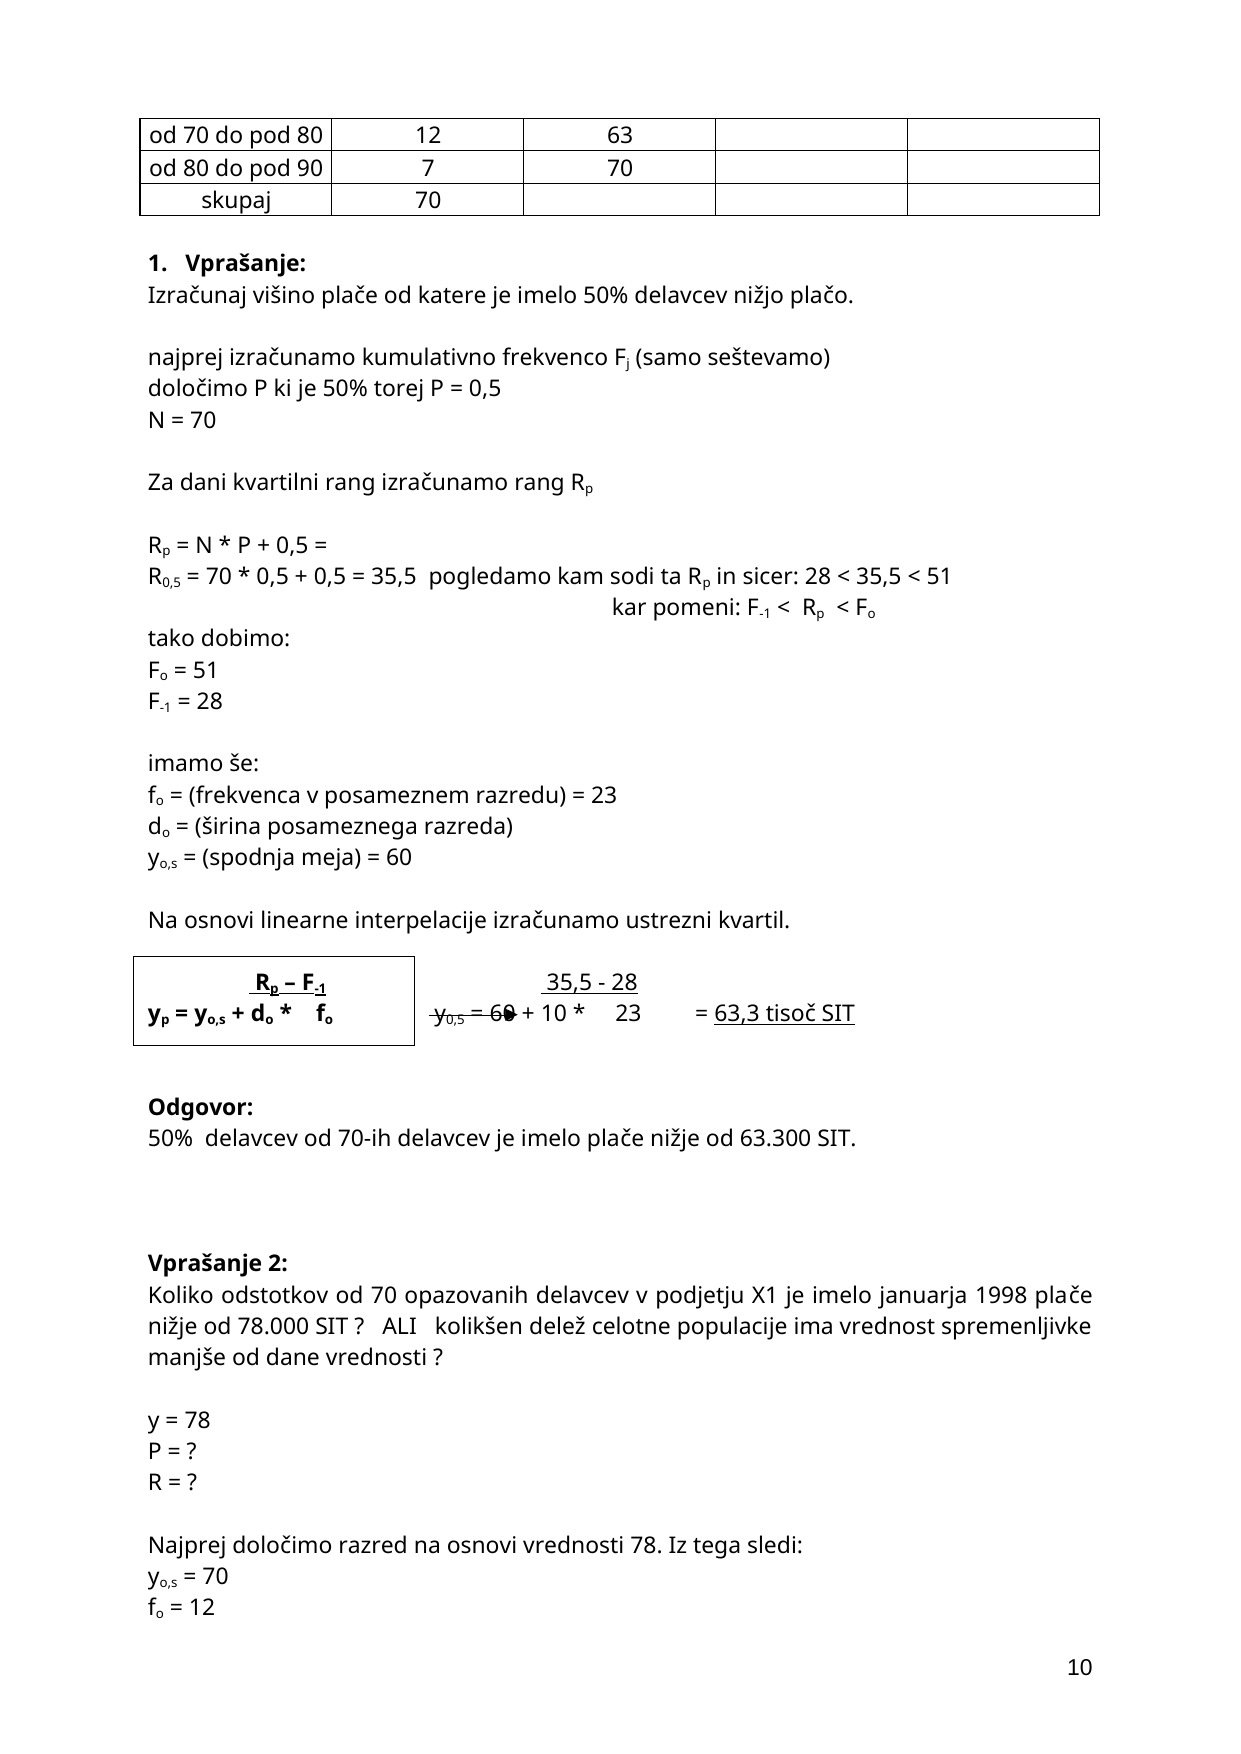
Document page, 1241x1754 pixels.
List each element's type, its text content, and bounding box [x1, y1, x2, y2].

table_cell [908, 119, 1099, 150]
table_cell 63 [524, 119, 715, 150]
text Izračunaj višino plače od katere je imelo 50% delavcev nižjo plačo. [148, 278, 1092, 310]
table_cell od 70 do pod 80 [141, 119, 331, 150]
text yo,s = 70 [148, 1560, 1092, 1591]
text N = 70 [148, 403, 1092, 435]
table_cell 70 [524, 151, 715, 183]
text R0,5 = 70 * 0,5 + 0,5 = 35,5 pogledamo kam sodi ta Rp in sicer: 28 < 35,5 < 51 [148, 560, 1092, 591]
table_cell [716, 151, 907, 183]
table_cell [908, 151, 1099, 183]
text R = ? [148, 1466, 1092, 1497]
text yo,s = (spodnja meja) = 60 [148, 841, 1092, 872]
table_cell od 80 do pod 90 [141, 151, 331, 183]
list Vprašanje: [148, 247, 1092, 278]
text y = 78 [148, 1403, 1092, 1435]
text najprej izračunamo kumulativno frekvenco Fj (samo seštevamo) [148, 341, 1092, 372]
table_cell [524, 184, 715, 215]
text Na osnovi linearne interpelacije izračunamo ustrezni kvartil. [148, 903, 1092, 935]
table_cell 7 [332, 151, 523, 183]
table_cell [908, 184, 1099, 215]
table_cell [716, 119, 907, 150]
table_cell 12 [332, 119, 523, 150]
text Fo = 51 [148, 653, 1092, 685]
text Rp = N * P + 0,5 = [148, 528, 1092, 560]
text Najprej določimo razred na osnovi vrednosti 78. Iz tega sledi: [148, 1528, 1092, 1560]
text Koliko odstotkov od 70 opazovanih delavcev v podjetju X1 je imelo januarja 1998 plače nižje od 78.000 SIT ? ALI kolikšen delež celotne populacije ima vrednost spremenljivke manjše od dane vrednosti ? [148, 1278, 1092, 1372]
text P = ? [148, 1435, 1092, 1466]
text yp = yo,s + do * fo y0,5 = 60 + 10 * 23 = 63,3 tisoč SIT [148, 997, 1092, 1028]
table_cell skupaj [141, 184, 331, 215]
text Rp – F-1 35,5 - 28 [148, 966, 1092, 997]
text do = (širina posameznega razreda) [148, 810, 1092, 841]
text fo = 12 [148, 1591, 1092, 1622]
text fo = (frekvenca v posameznem razredu) = 23 [148, 778, 1092, 810]
text imamo še: [148, 747, 1092, 778]
text 50% delavcev od 70-ih delavcev je imelo plače nižje od 63.300 SIT. [148, 1122, 1092, 1153]
table_cell [716, 184, 907, 215]
text določimo P ki je 50% torej P = 0,5 [148, 372, 1092, 403]
text Odgovor: [148, 1091, 1092, 1122]
text kar pomeni: F-1 < Rp < Fo [148, 591, 1092, 622]
text Vprašanje 2: [148, 1247, 1092, 1278]
text tako dobimo: [148, 622, 1092, 653]
text F-1 = 28 [148, 685, 1092, 716]
text Za dani kvartilni rang izračunamo rang Rp [148, 466, 1092, 497]
table_cell 70 [332, 184, 523, 215]
